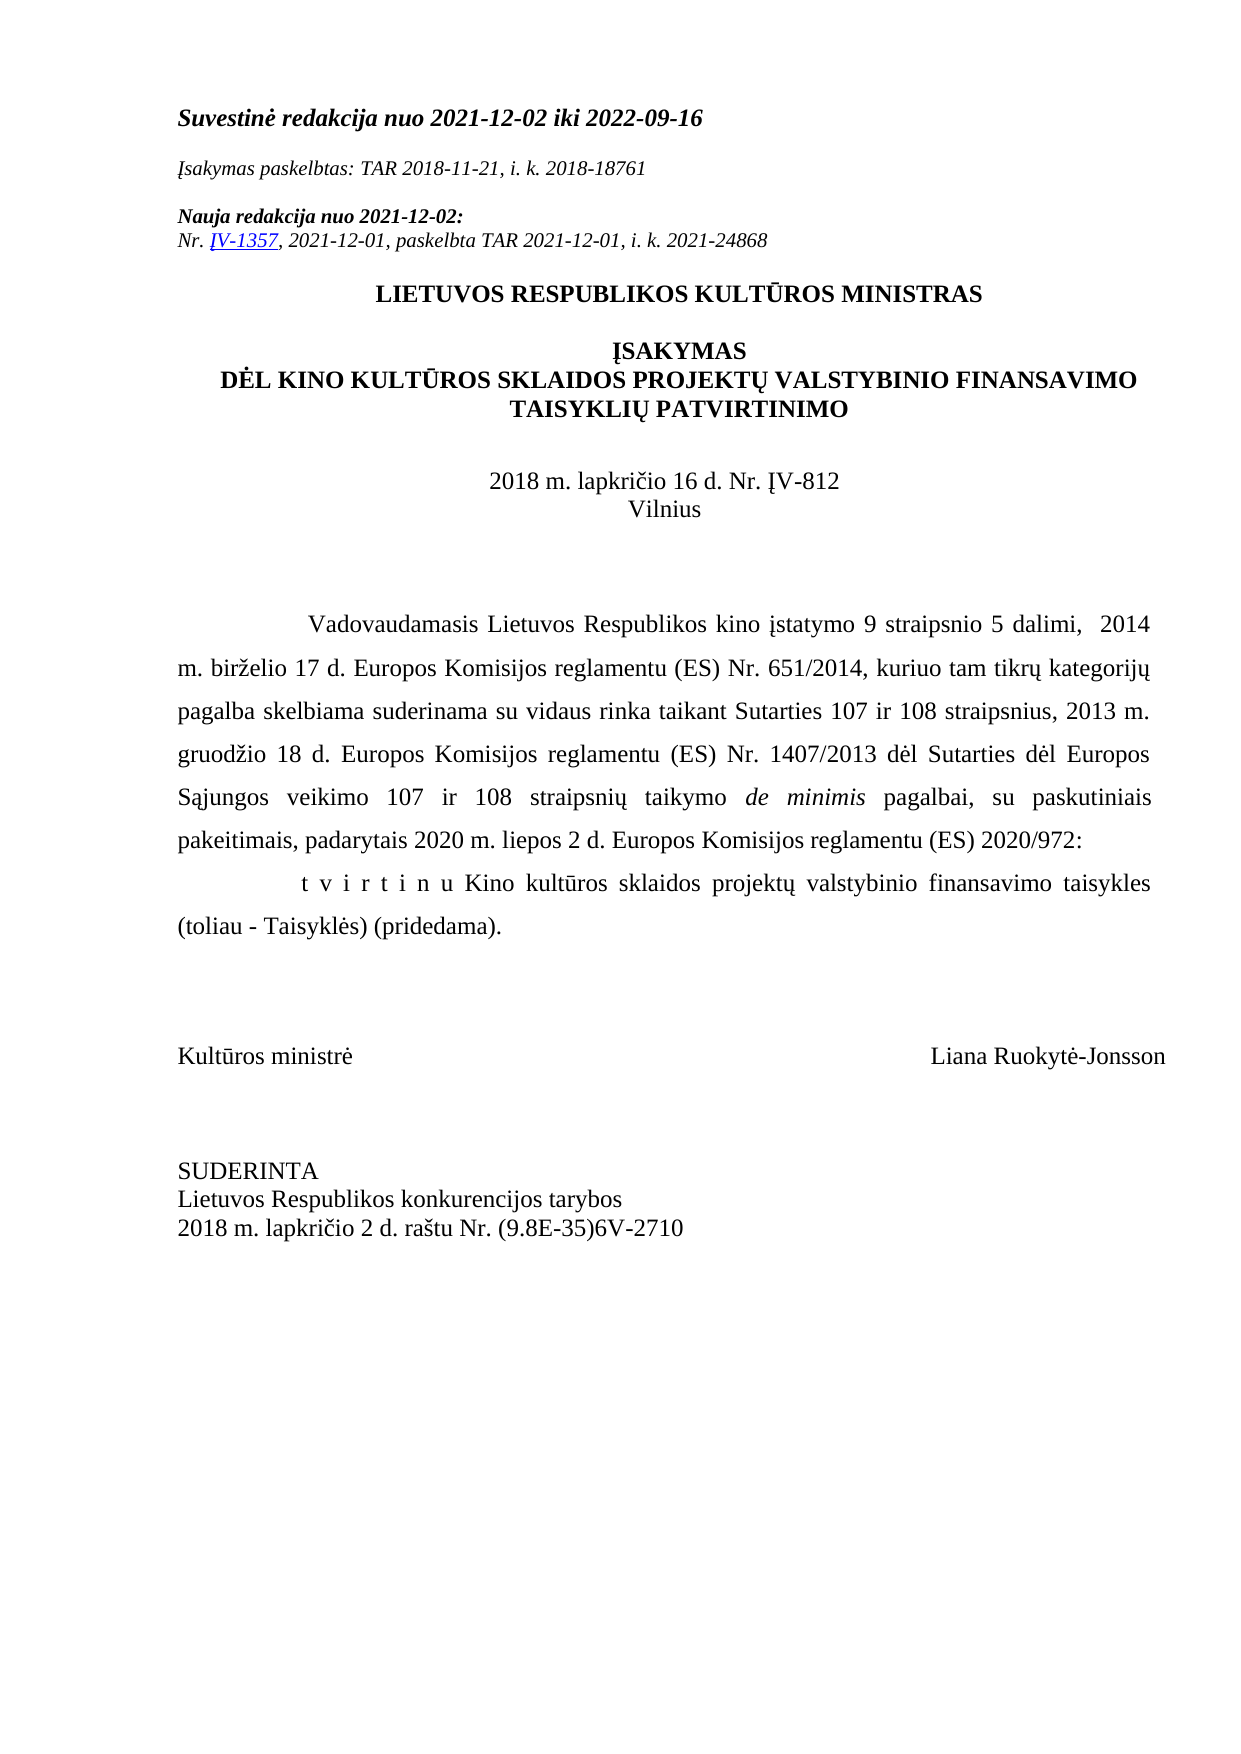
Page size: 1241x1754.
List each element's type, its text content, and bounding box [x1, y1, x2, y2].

text SUDERINTA [177, 1156, 1181, 1184]
text t v i r t i n u Kino kultūros sklaidos projektų valstybinio finansavimo taisykles (toliau - Taisyklės) (pridedama). [177, 868, 1152, 940]
text Vadovaudamasis Lietuvos Respublikos kino įstatymo 9 straipsnio 5 dalimi, 2014 m. birželio 17 d. Europos Komisijos reglamentu (ES) Nr. 651/2014, kuriuo tam tikrų kategorijų pagalba skelbiama suderinama su vidaus rinka taikant Sutarties 107 ir 108 straipsnius, 2013 m. gruodžio 18 d. Europos Komisijos reglamentu (ES) Nr. 1407/2013 dėl Sutarties dėl Europos Sąjungos veikimo 107 ir 108 straipsnių taikymo de minimis pagalbai, su paskutiniais pakeitimais, padarytais 2020 m. liepos 2 d. Europos Komisijos reglamentu (ES) 2020/972: [177, 609, 1152, 854]
text DĖL kino KULTŪROS sklaidos projektų valstybinio finansavimo taisyklių patvirtinimo [177, 365, 1181, 423]
text Įsakymas paskelbtas: TAR 2018-11-21, i. k. 2018-18761 [177, 156, 1181, 180]
text 2018 m. lapkričio 16 d. Nr. ĮV-812 [177, 466, 1152, 494]
text 2018 m. lapkričio 2 d. raštu Nr. (9.8E-35)6V-2710 [177, 1213, 1181, 1242]
text Nauja redakcija nuo 2021-12-02: [177, 204, 1181, 228]
text ĮSAKYMAS [177, 336, 1181, 365]
text Suvestinė redakcija nuo 2021-12-02 iki 2022-09-16 [177, 103, 1181, 132]
text Vilnius [177, 494, 1152, 523]
text Lietuvos Respublikos konkurencijos tarybos [177, 1184, 1181, 1213]
text Nr. ĮV-1357, 2021-12-01, paskelbta TAR 2021-12-01, i. k. 2021-24868 [177, 228, 1181, 252]
text Kultūros ministrė Liana Ruokytė-Jonsson [177, 1041, 1181, 1069]
text LIETUVOS RESPUBLIKOS KULTŪROS MINISTRAS [177, 279, 1181, 308]
